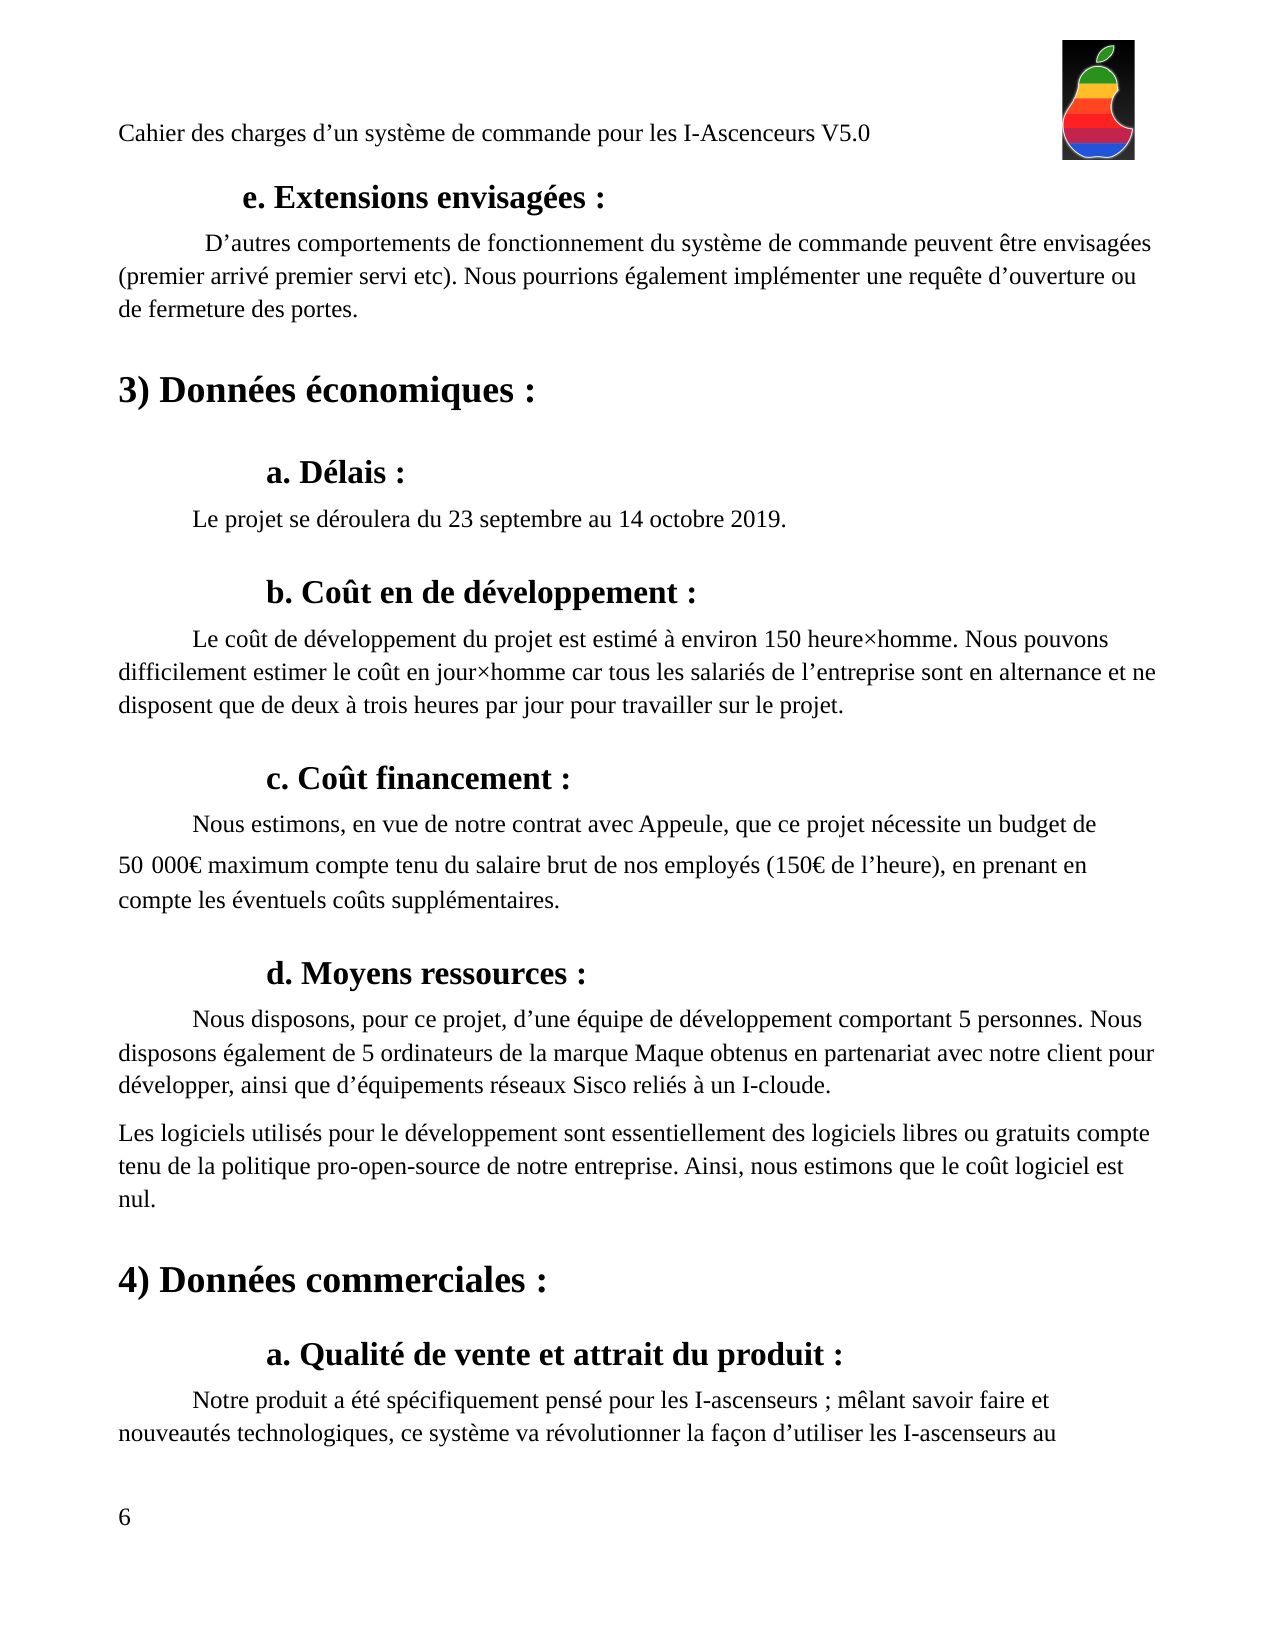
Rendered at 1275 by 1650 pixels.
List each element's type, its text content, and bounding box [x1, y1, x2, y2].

subtitle b. Coût en de développement : [118, 573, 1157, 611]
text Nous estimons, en vue de notre contrat avec Appeule, que ce projet nécessite un budget de 50 000€ maximum compte tenu du salaire brut de nos employés (150€ de l’heure), en prenant en compte les éventuels coûts supplémentaires. [118, 809, 1157, 914]
subtitle 4) Données commerciales : [118, 1257, 1157, 1301]
picture [1062, 40, 1135, 160]
text Notre produit a été spécifiquement pensé pour les I-ascenseurs ; mêlant savoir faire et nouveautés technologiques, ce système va révolutionner la façon d’utiliser les I-ascenseurs au [118, 1385, 1157, 1447]
subtitle a. Délais : [118, 448, 1157, 492]
text Le coût de développement du projet est estimé à environ 150 heure×homme. Nous pouvons difficilement estimer le coût en jour×homme car tous les salariés de l’entreprise sont en alternance et ne disposent que de deux à trois heures par jour pour travailler sur le projet. [118, 624, 1157, 718]
subtitle 3) Données économiques : [118, 367, 1157, 411]
subtitle d. Moyens ressources : [118, 953, 1157, 992]
text Les logiciels utilisés pour le développement sont essentiellement des logiciels libres ou gratuits compte tenu de la politique pro-open-source de notre entreprise. Ainsi, nous estimons que le coût logiciel est nul. [118, 1118, 1157, 1213]
subtitle c. Coût financement : [118, 758, 1157, 797]
text Le projet se déroulera du 23 septembre au 14 octobre 2019. [118, 504, 1157, 533]
subtitle e. Extensions envisagées : [118, 177, 1157, 216]
text Nous disposons, pour ce projet, d’une équipe de développement comportant 5 personnes. Nous disposons également de 5 ordinateurs de la marque Maque obtenus en partenariat avec notre client pour développer, ainsi que d’équipements réseaux Sisco reliés à un I-cloude. [118, 1004, 1157, 1099]
text D’autres comportements de fonctionnement du système de commande peuvent être envisagées (premier arrivé premier servi etc). Nous pourrions également implémenter une requête d’ouverture ou de fermeture des portes. [118, 228, 1157, 323]
subtitle a. Qualité de vente et attrait du produit : [118, 1334, 1157, 1372]
